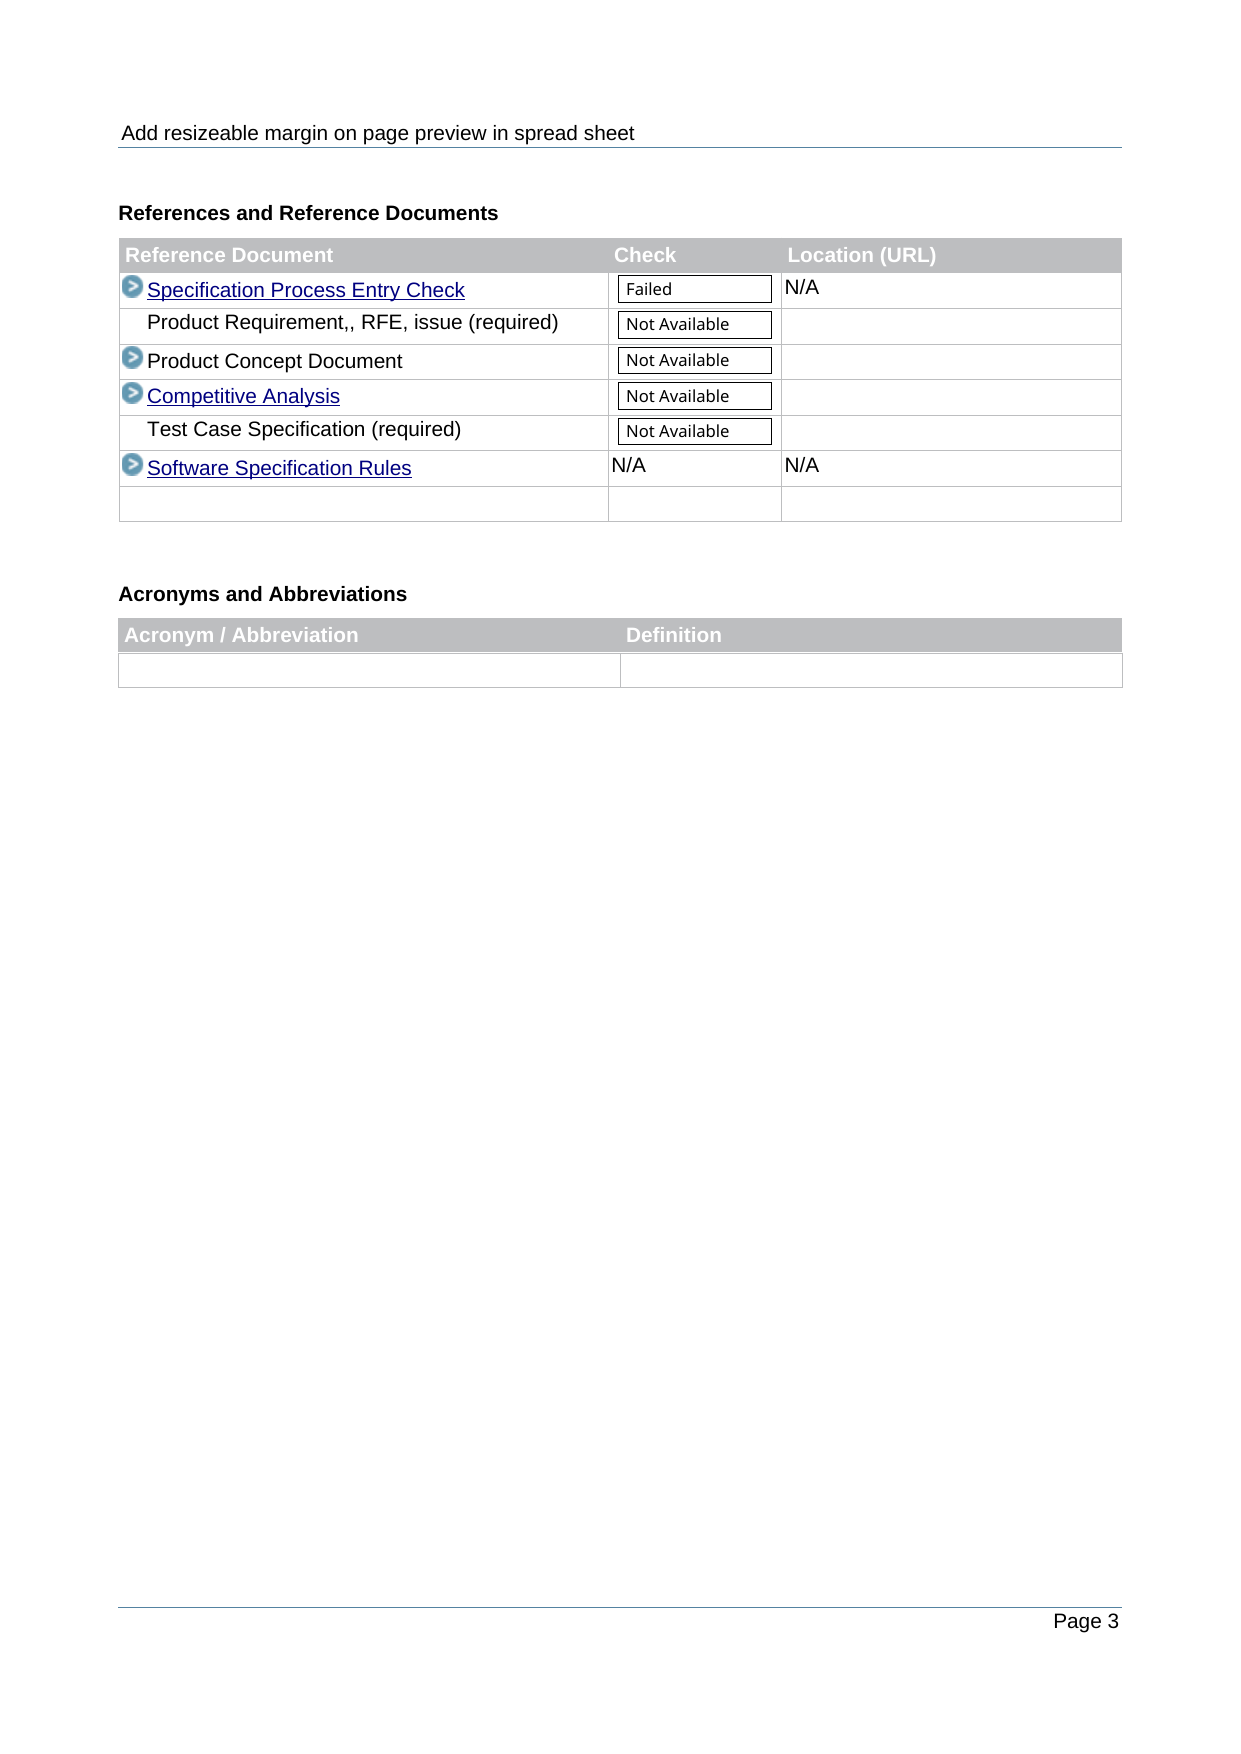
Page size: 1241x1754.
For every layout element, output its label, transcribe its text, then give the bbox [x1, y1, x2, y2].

table_cell Product Requirement,, RFE, issue (required) [120, 309, 608, 344]
table_cell [609, 416, 781, 450]
table_cell <Please enter location here> [782, 380, 1121, 415]
table_cell [609, 273, 781, 308]
table_cell Specification Process Entry Check [120, 273, 608, 308]
table_cell [609, 380, 781, 415]
table_cell <Other, e.g. references to related specs> [120, 487, 608, 521]
table_cell <What You See Is What You Get> [621, 654, 1122, 687]
subtitle References and Reference Documents [118, 202, 1122, 225]
table_cell Software Specification Rules [120, 451, 608, 486]
table_header Check [609, 238, 781, 273]
table_cell N/A [782, 451, 1121, 486]
table_cell <Please enter location here> [782, 416, 1121, 450]
subtitle Acronyms and Abbreviations [118, 582, 1122, 605]
table_header Definition [620, 618, 1122, 652]
table_cell [609, 345, 781, 379]
picture [122, 382, 147, 404]
picture [122, 275, 147, 298]
table_cell Competitive Analysis [120, 380, 608, 415]
table_cell Test Case Specification (required) [120, 416, 608, 450]
table_cell <Please enter location here> [782, 345, 1121, 379]
table_cell [609, 309, 781, 344]
table_cell [782, 487, 1121, 521]
table_header Reference Document [119, 238, 608, 273]
table_cell N/A [609, 451, 781, 486]
picture [122, 346, 147, 369]
table_header Acronym / Abbreviation [118, 618, 620, 652]
picture [122, 453, 147, 476]
table_cell N/A [782, 273, 1121, 308]
table_cell <Please enter location here> [782, 309, 1121, 344]
table_cell <WYSIWYG> [119, 654, 620, 687]
table_cell [609, 487, 781, 521]
table_header Location (URL) [782, 238, 1122, 273]
table_cell Product Concept Document [120, 345, 608, 379]
